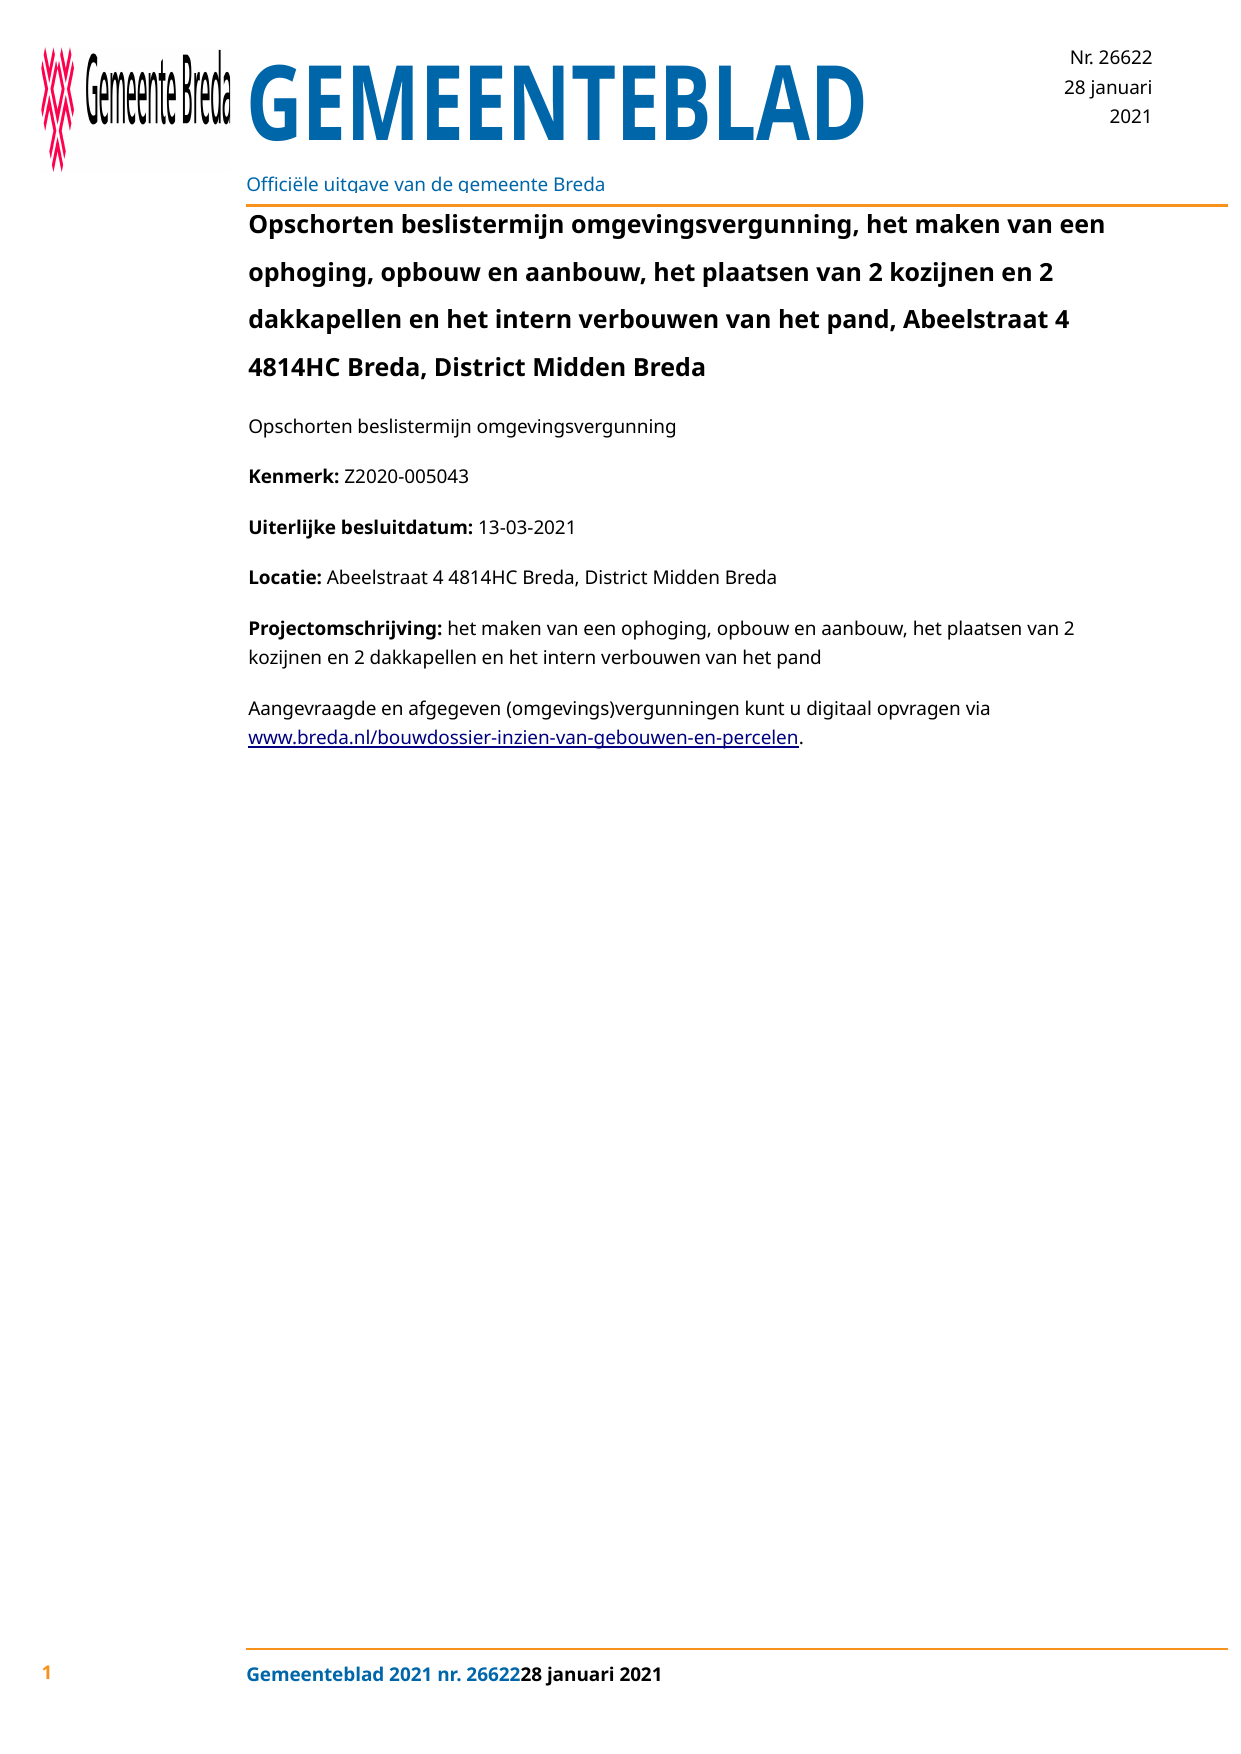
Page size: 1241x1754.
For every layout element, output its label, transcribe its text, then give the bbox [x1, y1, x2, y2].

text Kenmerk: Z2020-005043 [248, 463, 1152, 489]
text Locatie: Abeelstraat 4 4814HC Breda, District Midden Breda [248, 564, 1152, 590]
text Opschorten beslistermijn omgevingsvergunning, het maken van een ophoging, opbouw en aanbouw, het plaatsen van 2 kozijnen en 2 dakkapellen en het intern verbouwen van het pand, Abeelstraat 4 4814HC Breda, District Midden Breda [248, 207, 1152, 384]
text Projectomschrijving: het maken van een ophoging, opbouw en aanbouw, het plaatsen van 2 kozijnen en 2 dakkapellen en het intern verbouwen van het pand [248, 615, 1152, 670]
text Uiterlijke besluitdatum: 13-03-2021 [248, 514, 1152, 540]
picture [41, 47, 231, 172]
text Aangevraagde en afgegeven (omgevings)vergunningen kunt u digitaal opvragen via www.breda.nl/bouwdossier-inzien-van-gebouwen-en-percelen. [248, 695, 1152, 750]
text Opschorten beslistermijn omgevingsvergunning [248, 413, 1152, 439]
